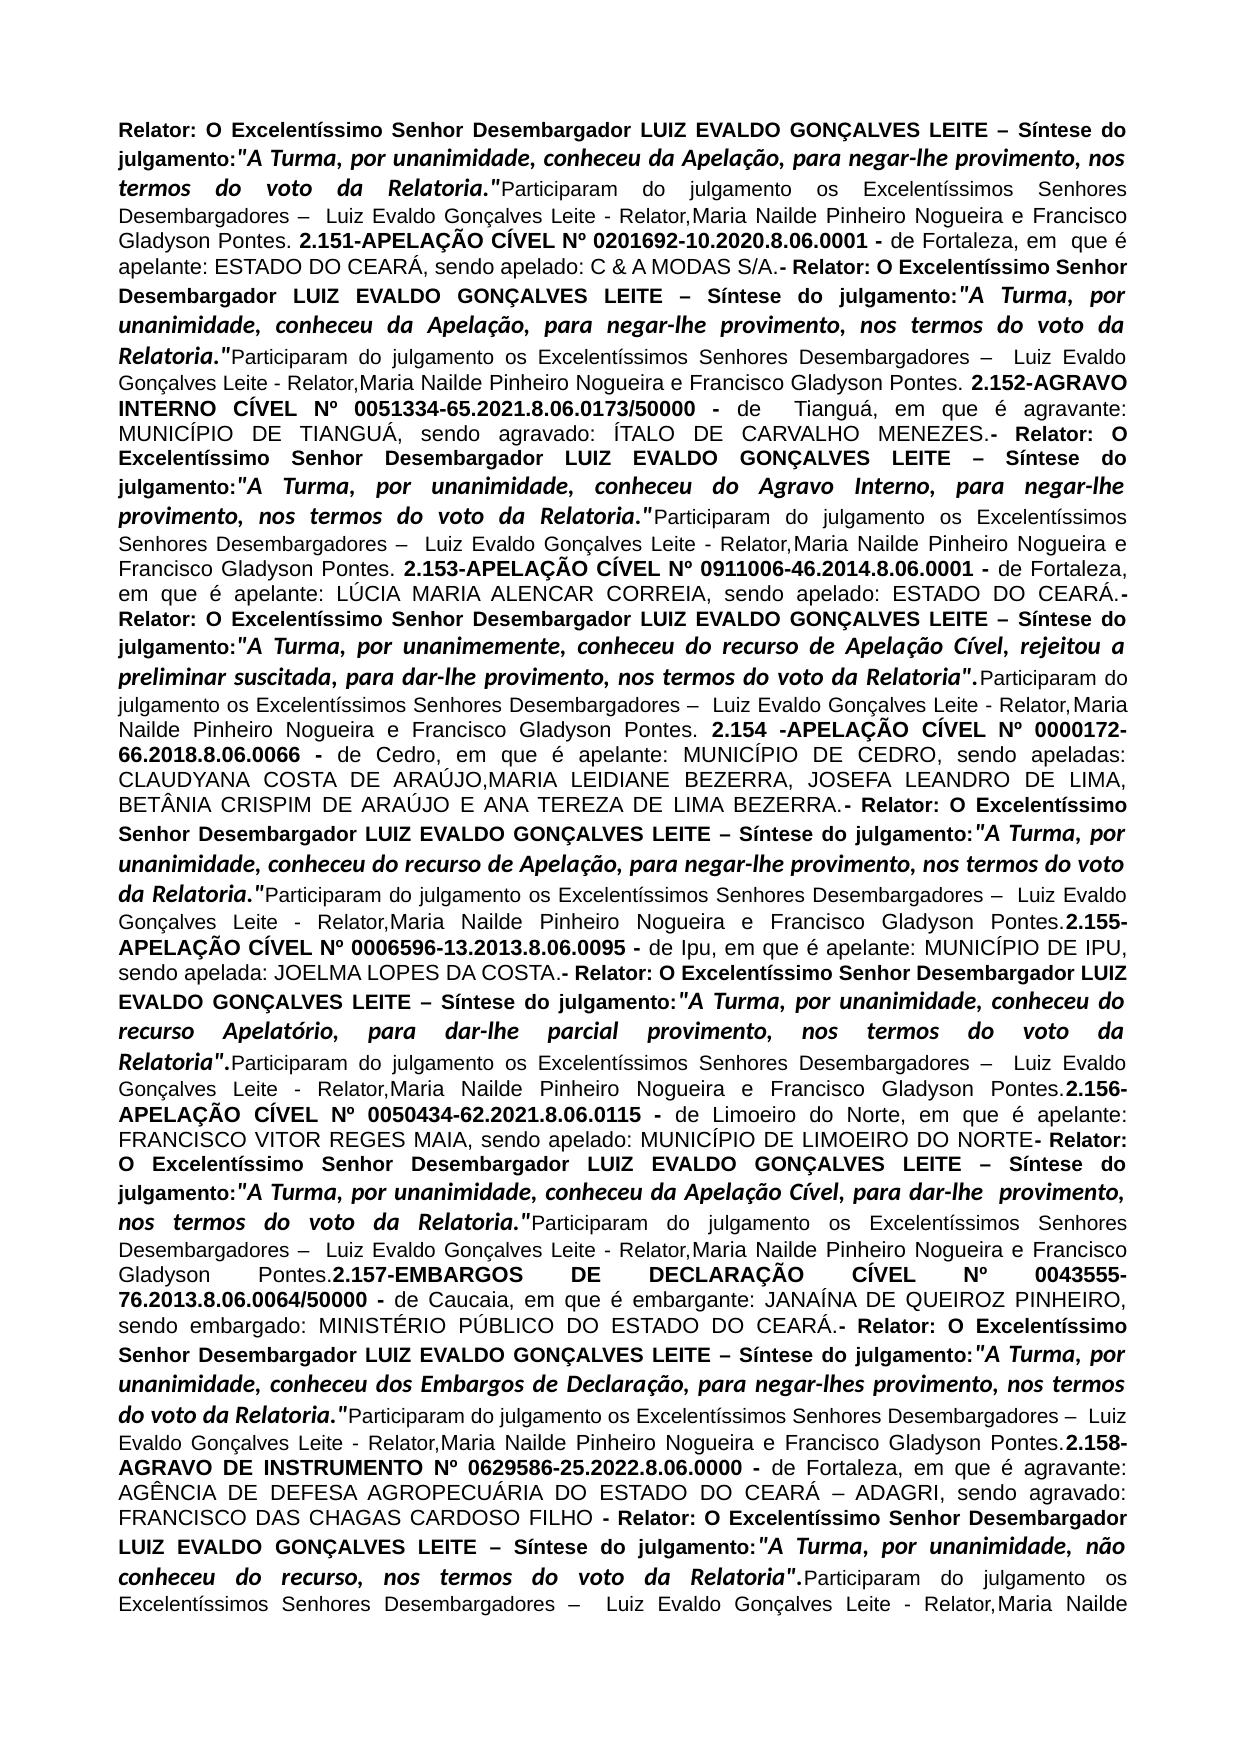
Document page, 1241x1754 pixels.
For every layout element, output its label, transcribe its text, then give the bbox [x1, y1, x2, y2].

text Relator: O Excelentíssimo Senhor Desembargador LUIZ EVALDO GONÇALVES LEITE – Síntese do julgamento:"A Turma, por unanimidade, conheceu da Apelação, para negar-lhe provimento, nos termos do voto da Relatoria."Participaram do julgamento os Excelentíssimos Senhores Desembargadores – Luiz Evaldo Gonçalves Leite - Relator,Maria Nailde Pinheiro Nogueira e Francisco Gladyson Pontes. 2.151-APELAÇÃO CÍVEL Nº 0201692-10.2020.8.06.0001 - de Fortaleza, em que é apelante: ESTADO DO CEARÁ, sendo apelado: C & A MODAS S/A.- Relator: O Excelentíssimo Senhor Desembargador LUIZ EVALDO GONÇALVES LEITE – Síntese do julgamento:"A Turma, por unanimidade, conheceu da Apelação, para negar-lhe provimento, nos termos do voto da Relatoria."Participaram do julgamento os Excelentíssimos Senhores Desembargadores – Luiz Evaldo Gonçalves Leite - Relator,Maria Nailde Pinheiro Nogueira e Francisco Gladyson Pontes. 2.152-AGRAVO INTERNO CÍVEL Nº 0051334-65.2021.8.06.0173/50000 - de Tianguá, em que é agravante: MUNICÍPIO DE TIANGUÁ, sendo agravado: ÍTALO DE CARVALHO MENEZES.- Relator: O Excelentíssimo Senhor Desembargador LUIZ EVALDO GONÇALVES LEITE – Síntese do julgamento:"A Turma, por unanimidade, conheceu do Agravo Interno, para negar-lhe provimento, nos termos do voto da Relatoria."Participaram do julgamento os Excelentíssimos Senhores Desembargadores – Luiz Evaldo Gonçalves Leite - Relator,Maria Nailde Pinheiro Nogueira e Francisco Gladyson Pontes. 2.153-APELAÇÃO CÍVEL Nº 0911006-46.2014.8.06.0001 - de Fortaleza, em que é apelante: LÚCIA MARIA ALENCAR CORREIA, sendo apelado: ESTADO DO CEARÁ.- Relator: O Excelentíssimo Senhor Desembargador LUIZ EVALDO GONÇALVES LEITE – Síntese do julgamento:"A Turma, por unanimemente, conheceu do recurso de Apelação Cível, rejeitou a preliminar suscitada, para dar-lhe provimento, nos termos do voto da Relatoria".Participaram do julgamento os Excelentíssimos Senhores Desembargadores – Luiz Evaldo Gonçalves Leite - Relator,Maria Nailde Pinheiro Nogueira e Francisco Gladyson Pontes. 2.154 -APELAÇÃO CÍVEL Nº 0000172-66.2018.8.06.0066 - de Cedro, em que é apelante: MUNICÍPIO DE CEDRO, sendo apeladas: CLAUDYANA COSTA DE ARAÚJO,MARIA LEIDIANE BEZERRA, JOSEFA LEANDRO DE LIMA, BETÂNIA CRISPIM DE ARAÚJO E ANA TEREZA DE LIMA BEZERRA.- Relator: O Excelentíssimo Senhor Desembargador LUIZ EVALDO GONÇALVES LEITE – Síntese do julgamento:"A Turma, por unanimidade, conheceu do recurso de Apelação, para negar-lhe provimento, nos termos do voto da Relatoria."Participaram do julgamento os Excelentíssimos Senhores Desembargadores – Luiz Evaldo Gonçalves Leite - Relator,Maria Nailde Pinheiro Nogueira e Francisco Gladyson Pontes.2.155-APELAÇÃO CÍVEL Nº 0006596-13.2013.8.06.0095 - de Ipu, em que é apelante: MUNICÍPIO DE IPU, sendo apelada: JOELMA LOPES DA COSTA.- Relator: O Excelentíssimo Senhor Desembargador LUIZ EVALDO GONÇALVES LEITE – Síntese do julgamento:"A Turma, por unanimidade, conheceu do recurso Apelatório, para dar-lhe parcial provimento, nos termos do voto da Relatoria".Participaram do julgamento os Excelentíssimos Senhores Desembargadores – Luiz Evaldo Gonçalves Leite - Relator,Maria Nailde Pinheiro Nogueira e Francisco Gladyson Pontes.2.156-APELAÇÃO CÍVEL Nº 0050434-62.2021.8.06.0115 - de Limoeiro do Norte, em que é apelante: FRANCISCO VITOR REGES MAIA, sendo apelado: MUNICÍPIO DE LIMOEIRO DO NORTE- Relator: O Excelentíssimo Senhor Desembargador LUIZ EVALDO GONÇALVES LEITE – Síntese do julgamento:"A Turma, por unanimidade, conheceu da Apelação Cível, para dar-lhe provimento, nos termos do voto da Relatoria."Participaram do julgamento os Excelentíssimos Senhores Desembargadores – Luiz Evaldo Gonçalves Leite - Relator,Maria Nailde Pinheiro Nogueira e Francisco Gladyson Pontes.2.157-EMBARGOS DE DECLARAÇÃO CÍVEL Nº 0043555-76.2013.8.06.0064/50000 - de Caucaia, em que é embargante: JANAÍNA DE QUEIROZ PINHEIRO, sendo embargado: MINISTÉRIO PÚBLICO DO ESTADO DO CEARÁ.- Relator: O Excelentíssimo Senhor Desembargador LUIZ EVALDO GONÇALVES LEITE – Síntese do julgamento:"A Turma, por unanimidade, conheceu dos Embargos de Declaração, para negar-lhes provimento, nos termos do voto da Relatoria."Participaram do julgamento os Excelentíssimos Senhores Desembargadores – Luiz Evaldo Gonçalves Leite - Relator,Maria Nailde Pinheiro Nogueira e Francisco Gladyson Pontes.2.158-AGRAVO DE INSTRUMENTO Nº 0629586-25.2022.8.06.0000 - de Fortaleza, em que é agravante: AGÊNCIA DE DEFESA AGROPECUÁRIA DO ESTADO DO CEARÁ – ADAGRI, sendo agravado: FRANCISCO DAS CHAGAS CARDOSO FILHO - Relator: O Excelentíssimo Senhor Desembargador LUIZ EVALDO GONÇALVES LEITE – Síntese do julgamento:"A Turma, por unanimidade, não conheceu do recurso, nos termos do voto da Relatoria".Participaram do julgamento os Excelentíssimos Senhores Desembargadores – Luiz Evaldo Gonçalves Leite - Relator,Maria Nailde [118, 118, 1128, 1616]
